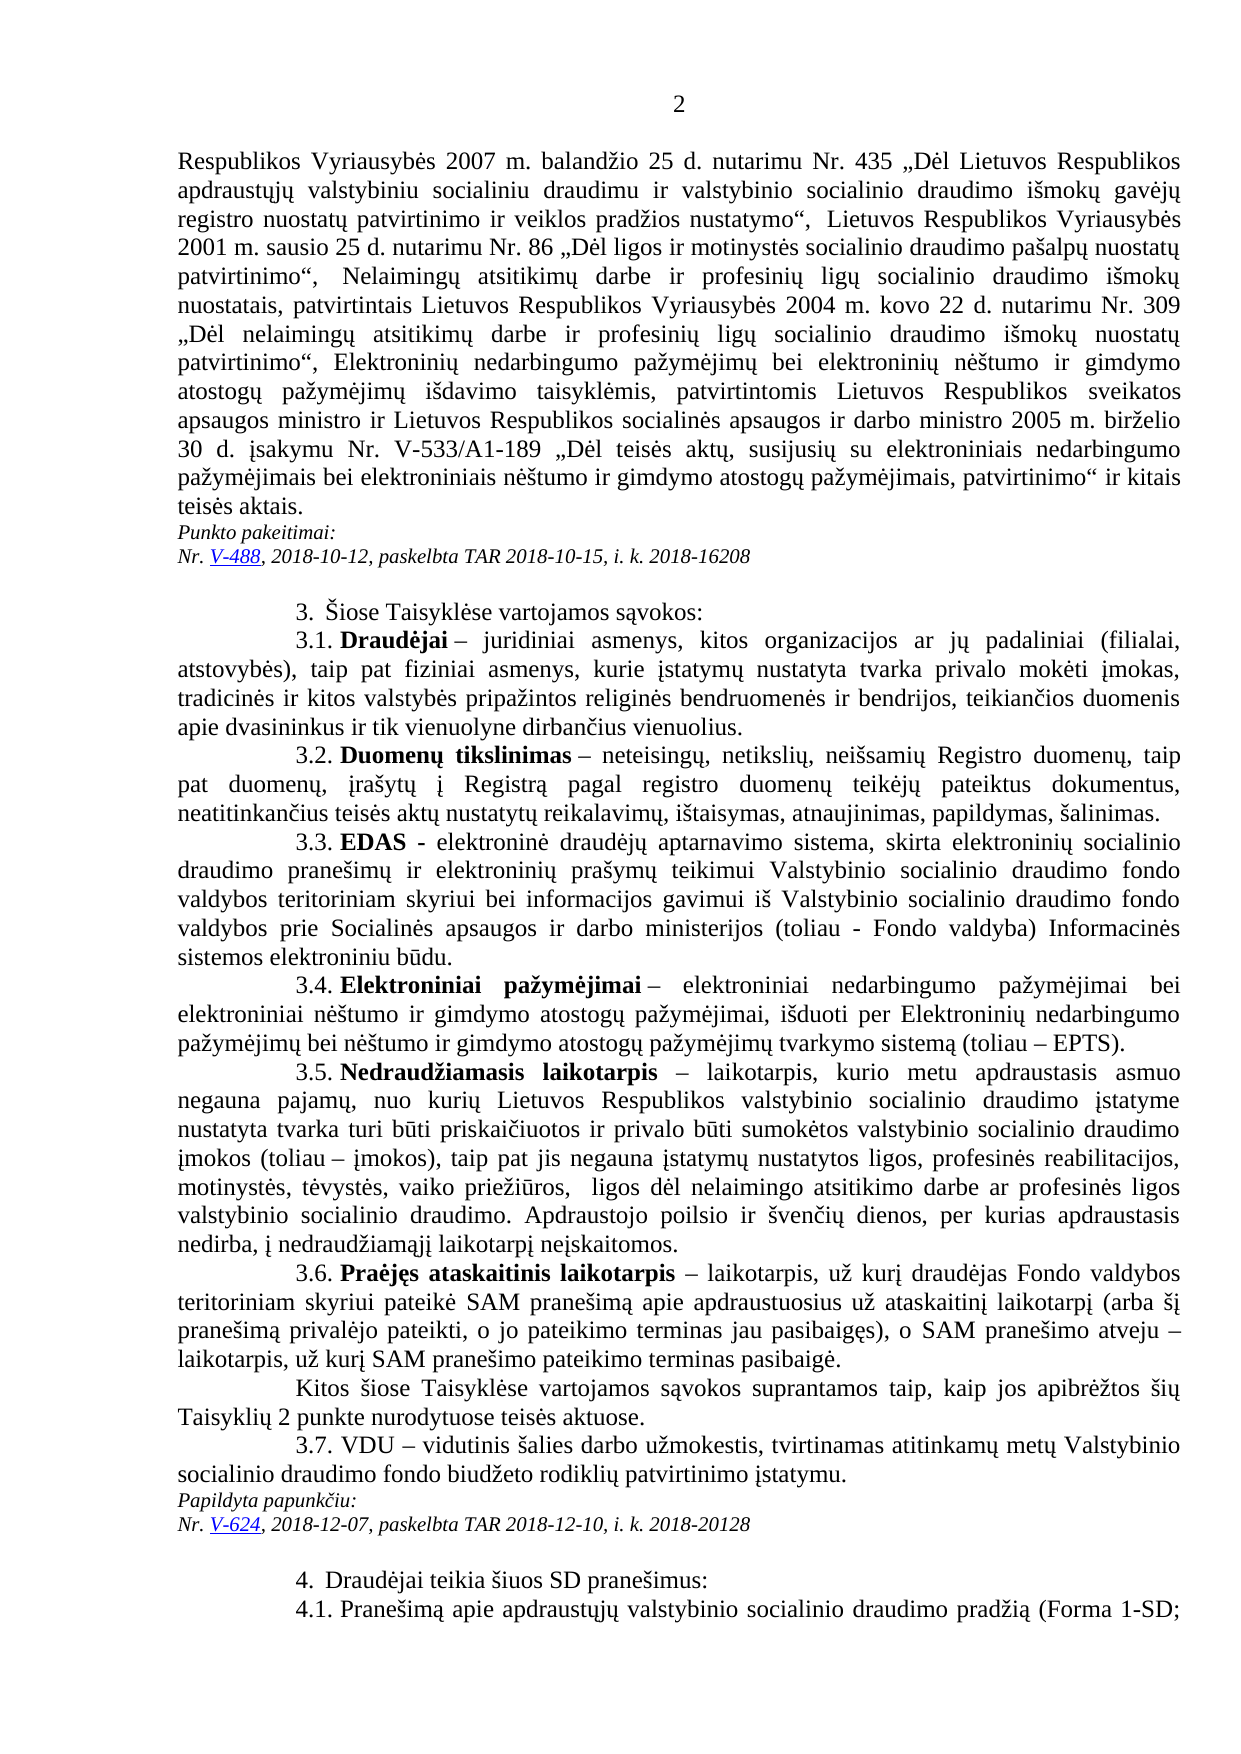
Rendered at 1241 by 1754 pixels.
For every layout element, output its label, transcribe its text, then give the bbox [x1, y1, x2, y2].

text 3.6. Praėjęs ataskaitinis laikotarpis – laikotarpis, už kurį draudėjas Fondo valdybos teritoriniam skyriui pateikė SAM pranešimą apie apdraustuosius už ataskaitinį laikotarpį (arba šį pranešimą privalėjo pateikti, o jo pateikimo terminas jau pasibaigęs), o SAM pranešimo atveju – laikotarpis, už kurį SAM pranešimo pateikimo terminas pasibaigė. [177, 1258, 1181, 1373]
text Respublikos Vyriausybės 2007 m. balandžio 25 d. nutarimu Nr. 435 „Dėl Lietuvos Respublikos apdraustųjų valstybiniu socialiniu draudimu ir valstybinio socialinio draudimo išmokų gavėjų registro nuostatų patvirtinimo ir veiklos pradžios nustatymo“, Lietuvos Respublikos Vyriausybės 2001 m. sausio 25 d. nutarimu Nr. 86 „Dėl ligos ir motinystės socialinio draudimo pašalpų nuostatų patvirtinimo“, Nelaimingų atsitikimų darbe ir profesinių ligų socialinio draudimo išmokų nuostatais, patvirtintais Lietuvos Respublikos Vyriausybės 2004 m. kovo 22 d. nutarimu Nr. 309 „Dėl nelaimingų atsitikimų darbe ir profesinių ligų socialinio draudimo išmokų nuostatų patvirtinimo“, Elektroninių nedarbingumo pažymėjimų bei elektroninių nėštumo ir gimdymo atostogų pažymėjimų išdavimo taisyklėmis, patvirtintomis Lietuvos Respublikos sveikatos apsaugos ministro ir Lietuvos Respublikos socialinės apsaugos ir darbo ministro 2005 m. birželio 30 d. įsakymu Nr. V-533/A1-189 „Dėl teisės aktų, susijusių su elektroniniais nedarbingumo pažymėjimais bei elektroniniais nėštumo ir gimdymo atostogų pažymėjimais, patvirtinimo“ ir kitais teisės aktais. [177, 146, 1181, 520]
text Papildyta papunkčiu: [177, 1488, 1181, 1512]
text 4. Draudėjai teikia šiuos SD pranešimus: [177, 1565, 1181, 1594]
text Kitos šiose Taisyklėse vartojamos sąvokos suprantamos taip, kaip jos apibrėžtos šių Taisyklių 2 punkte nurodytuose teisės aktuose. [177, 1373, 1181, 1431]
text Punkto pakeitimai: [177, 520, 1181, 544]
text 4.1. Pranešimą apie apdraustųjų valstybinio socialinio draudimo pradžią (Forma 1-SD; [177, 1594, 1181, 1622]
text 3.2. Duomenų tikslinimas – neteisingų, netikslių, neišsamių Registro duomenų, taip pat duomenų, įrašytų į Registrą pagal registro duomenų teikėjų pateiktus dokumentus, neatitinkančius teisės aktų nustatytų reikalavimų, ištaisymas, atnaujinimas, papildymas, šalinimas. [177, 741, 1181, 827]
text 3.5. Nedraudžiamasis laikotarpis – laikotarpis, kurio metu apdraustasis asmuo negauna pajamų, nuo kurių Lietuvos Respublikos valstybinio socialinio draudimo įstatyme nustatyta tvarka turi būti priskaičiuotos ir privalo būti sumokėtos valstybinio socialinio draudimo įmokos (toliau – įmokos), taip pat jis negauna įstatymų nustatytos ligos, profesinės reabilitacijos, motinystės, tėvystės, vaiko priežiūros, ligos dėl nelaimingo atsitikimo darbe ar profesinės ligos valstybinio socialinio draudimo. Apdraustojo poilsio ir švenčių dienos, per kurias apdraustasis nedirba, į nedraudžiamąjį laikotarpį neįskaitomos. [177, 1057, 1181, 1258]
text 3.3. EDAS - elektroninė draudėjų aptarnavimo sistema, skirta elektroninių socialinio draudimo pranešimų ir elektroninių prašymų teikimui Valstybinio socialinio draudimo fondo valdybos teritoriniam skyriui bei informacijos gavimui iš Valstybinio socialinio draudimo fondo valdybos prie Socialinės apsaugos ir darbo ministerijos (toliau - Fondo valdyba) Informacinės sistemos elektroniniu būdu. [177, 827, 1181, 971]
text 3.4. Elektroniniai pažymėjimai – elektroniniai nedarbingumo pažymėjimai bei elektroniniai nėštumo ir gimdymo atostogų pažymėjimai, išduoti per Elektroninių nedarbingumo pažymėjimų bei nėštumo ir gimdymo atostogų pažymėjimų tvarkymo sistemą (toliau – EPTS). [177, 971, 1181, 1057]
text Nr. V-624, 2018-12-07, paskelbta TAR 2018-12-10, i. k. 2018-20128 [177, 1512, 1181, 1536]
text 3.1. Draudėjai – juridiniai asmenys, kitos organizacijos ar jų padaliniai (filialai, atstovybės), taip pat fiziniai asmenys, kurie įstatymų nustatyta tvarka privalo mokėti įmokas, tradicinės ir kitos valstybės pripažintos religinės bendruomenės ir bendrijos, teikiančios duomenis apie dvasininkus ir tik vienuolyne dirbančius vienuolius. [177, 626, 1181, 741]
text 3.7. VDU – vidutinis šalies darbo užmokestis, tvirtinamas atitinkamų metų Valstybinio socialinio draudimo fondo biudžeto rodiklių patvirtinimo įstatymu. [177, 1431, 1181, 1488]
text Nr. V-488, 2018-10-12, paskelbta TAR 2018-10-15, i. k. 2018-16208 [177, 544, 1181, 568]
text 3. Šiose Taisyklėse vartojamos sąvokos: [177, 597, 1181, 626]
